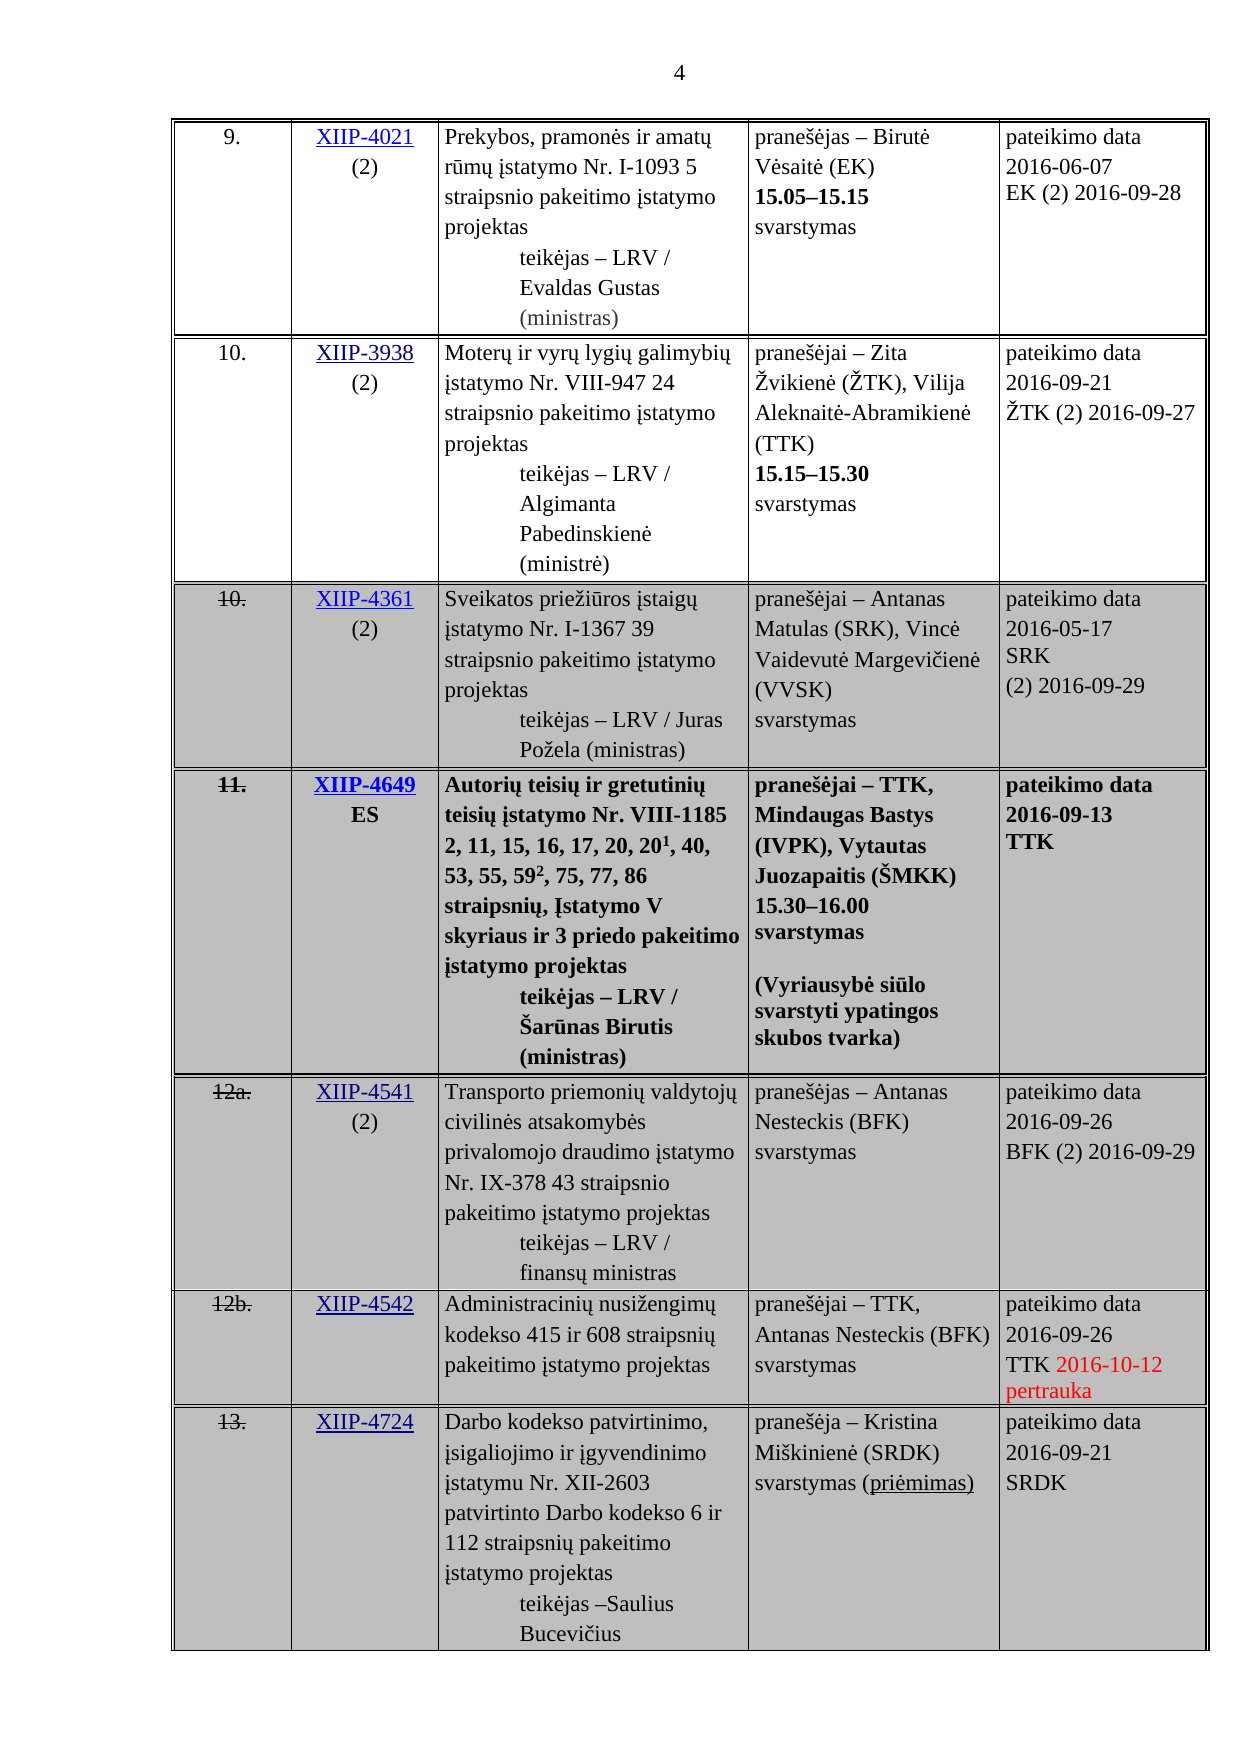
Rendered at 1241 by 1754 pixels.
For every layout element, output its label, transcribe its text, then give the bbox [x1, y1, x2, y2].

table_cell XIIP-4724 [292, 1408, 438, 1650]
table_cell 13. [175, 1408, 291, 1650]
table_cell pateikimo data 2016-09-13 TTK [1000, 771, 1205, 1073]
table_cell XIIP-4361 (2) [292, 585, 438, 767]
table_cell Administracinių nusižengimų kodekso 415 ir 608 straipsnių pakeitimo įstatymo projektas [439, 1291, 748, 1404]
table_cell XIIP-3938 (2) [292, 339, 438, 581]
table_cell pranešėjai – TTK, Mindaugas Bastys (IVPK), Vytautas Juozapaitis (ŠMKK) 15.30–16.00 svarstymas (Vyriausybė siūlo svarstyti ypatingos skubos tvarka) [749, 771, 999, 1073]
table_cell pateikimo data 2016-09-21 SRDK [1000, 1408, 1205, 1650]
table_cell XIIP-4541 (2) [292, 1078, 438, 1289]
table_cell 10. [175, 585, 291, 767]
table_cell Transporto priemonių valdytojų civilinės atsakomybės privalomojo draudimo įstatymo Nr. IX-378 43 straipsnio pakeitimo įstatymo projektas teikėjas – LRV / finansų ministras [439, 1078, 748, 1289]
table_cell pranešėja – Kristina Miškinienė (SRDK) svarstymas (priėmimas) [749, 1408, 999, 1650]
table_cell pranešėjai – Antanas Matulas (SRK), Vincė Vaidevutė Margevičienė (VVSK) svarstymas [749, 585, 999, 767]
table_cell XIIP-4649 ES [292, 771, 438, 1073]
table_cell Moterų ir vyrų lygių galimybių įstatymo Nr. VIII-947 24 straipsnio pakeitimo įstatymo projektas teikėjas – LRV / Algimanta Pabedinskienė (ministrė) [439, 339, 748, 581]
table_cell Sveikatos priežiūros įstaigų įstatymo Nr. I-1367 39 straipsnio pakeitimo įstatymo projektas teikėjas – LRV / Juras Požela (ministras) [439, 585, 748, 767]
table_cell XIIP-4021 (2) [292, 123, 438, 334]
table_cell pranešėjai – TTK, Antanas Nesteckis (BFK) svarstymas [749, 1291, 999, 1404]
table_cell pranešėjas – Antanas Nesteckis (BFK) svarstymas [749, 1078, 999, 1289]
table_cell XIIP-4542 [292, 1291, 438, 1404]
table_cell Prekybos, pramonės ir amatų rūmų įstatymo Nr. I-1093 5 straipsnio pakeitimo įstatymo projektas teikėjas – LRV / Evaldas Gustas (ministras) [439, 123, 748, 334]
table_cell 12b. [175, 1291, 291, 1404]
table_cell Darbo kodekso patvirtinimo, įsigaliojimo ir įgyvendinimo įstatymu Nr. XII-2603 patvirtinto Darbo kodekso 6 ir 112 straipsnių pakeitimo įstatymo projektas teikėjas –Saulius Bucevičius [439, 1408, 748, 1650]
table_cell pateikimo data 2016-09-21 ŽTK (2) 2016-09-27 [1000, 339, 1205, 581]
table_cell pateikimo data 2016-09-26 TTK 2016-10-12 pertrauka [1000, 1291, 1205, 1404]
table_cell 11. [175, 771, 291, 1073]
table_cell Autorių teisių ir gretutinių teisių įstatymo Nr. VIII-1185 2, 11, 15, 16, 17, 20, 201, 40, 53, 55, 592, 75, 77, 86 straipsnių, Įstatymo V skyriaus ir 3 priedo pakeitimo įstatymo projektas teikėjas – LRV / Šarūnas Birutis (ministras) [439, 771, 748, 1073]
table_cell pateikimo data 2016-05-17 SRK (2) 2016-09-29 [1000, 585, 1205, 767]
table_cell 9. [175, 123, 291, 334]
table_cell pateikimo data 2016-09-26 BFK (2) 2016-09-29 [1000, 1078, 1205, 1289]
table_cell 10. [175, 339, 291, 581]
table_cell pateikimo data 2016-06-07 EK (2) 2016-09-28 [1000, 123, 1205, 334]
table_cell pranešėjas – Birutė Vėsaitė (EK) 15.05–15.15 svarstymas [749, 123, 999, 334]
table_cell 12a. [175, 1078, 291, 1289]
table_cell pranešėjai – Zita Žvikienė (ŽTK), Vilija Aleknaitė-Abramikienė (TTK) 15.15–15.30 svarstymas [749, 339, 999, 581]
